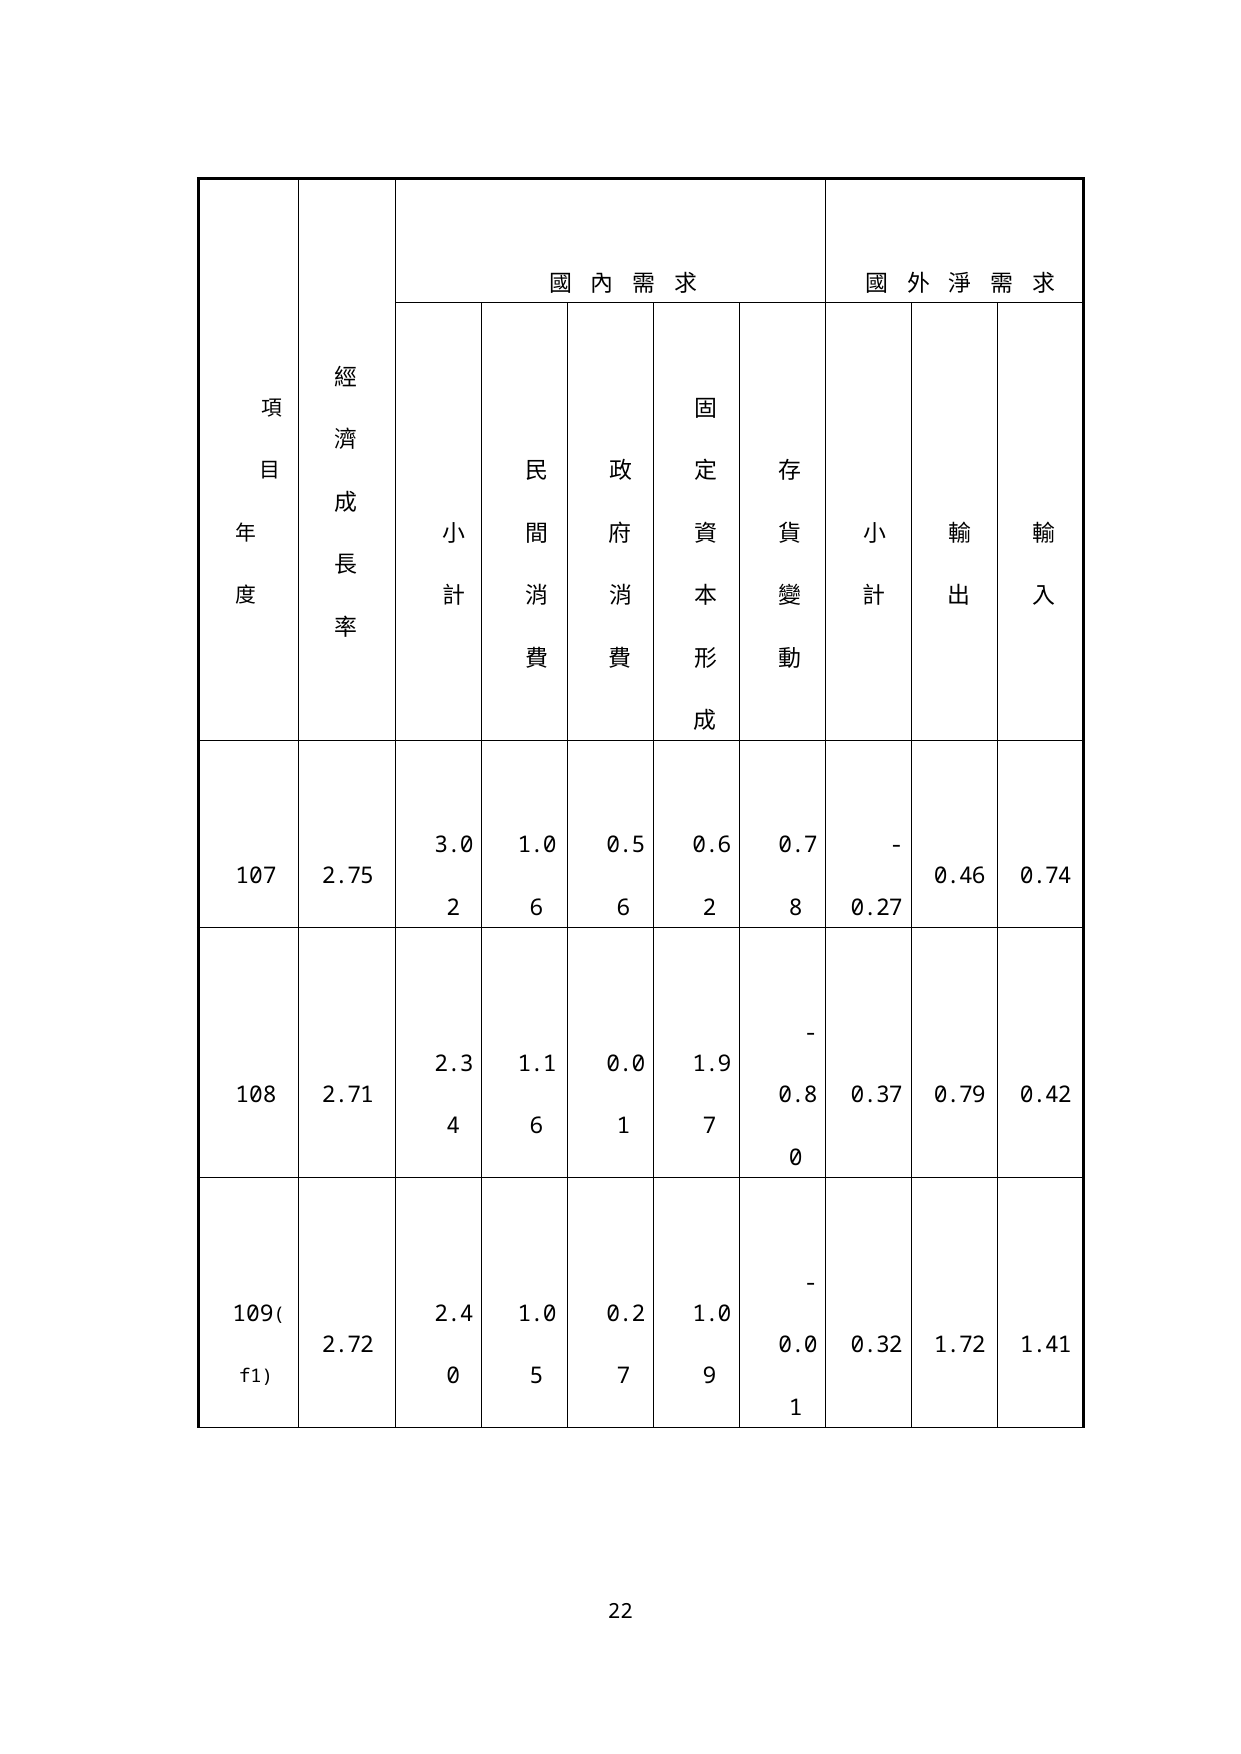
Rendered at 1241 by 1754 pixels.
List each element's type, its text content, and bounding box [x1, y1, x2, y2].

table_cell 小計 [396, 303, 481, 740]
table_cell 0.32 [826, 1178, 911, 1427]
table_header 經濟 成長率 [299, 180, 395, 740]
table_cell 109(f1) [200, 1178, 298, 1427]
table_header 項目 年度 [200, 180, 298, 740]
table_cell 1.16 [482, 928, 567, 1177]
table_cell 2.71 [299, 928, 395, 1177]
table_cell 2.40 [396, 1178, 481, 1427]
table_cell 107 [200, 741, 298, 927]
table_header 國內需求 [396, 180, 825, 302]
table_cell -0.80 [740, 928, 825, 1177]
table_cell 0.01 [568, 928, 653, 1177]
table_cell 0.56 [568, 741, 653, 927]
table_cell 小計 [826, 303, 911, 740]
table_cell 2.72 [299, 1178, 395, 1427]
table_cell 0.42 [998, 928, 1082, 1177]
table_cell 1.09 [654, 1178, 739, 1427]
table_cell 2.34 [396, 928, 481, 1177]
table_header 國外淨需求 [826, 180, 1082, 302]
table_cell 1.97 [654, 928, 739, 1177]
table_cell 存貨 變動 [740, 303, 825, 740]
table_cell 0.46 [912, 741, 997, 927]
table_cell 政府 消費 [568, 303, 653, 740]
table_cell 1.05 [482, 1178, 567, 1427]
table_cell 1.06 [482, 741, 567, 927]
table_cell -0.27 [826, 741, 911, 927]
table_cell 輸入 [998, 303, 1082, 740]
table_cell 0.78 [740, 741, 825, 927]
table_cell 0.27 [568, 1178, 653, 1427]
table_cell 2.75 [299, 741, 395, 927]
table_cell 民間 消費 [482, 303, 567, 740]
table_cell 輸出 [912, 303, 997, 740]
table_cell 108 [200, 928, 298, 1177]
table_cell 1.72 [912, 1178, 997, 1427]
table_cell 固定資本形成 [654, 303, 739, 740]
table_cell 0.62 [654, 741, 739, 927]
table_cell -0.01 [740, 1178, 825, 1427]
table_cell 0.79 [912, 928, 997, 1177]
table_cell 0.74 [998, 741, 1082, 927]
table_cell 1.41 [998, 1178, 1082, 1427]
table_cell 3.02 [396, 741, 481, 927]
table_cell 0.37 [826, 928, 911, 1177]
